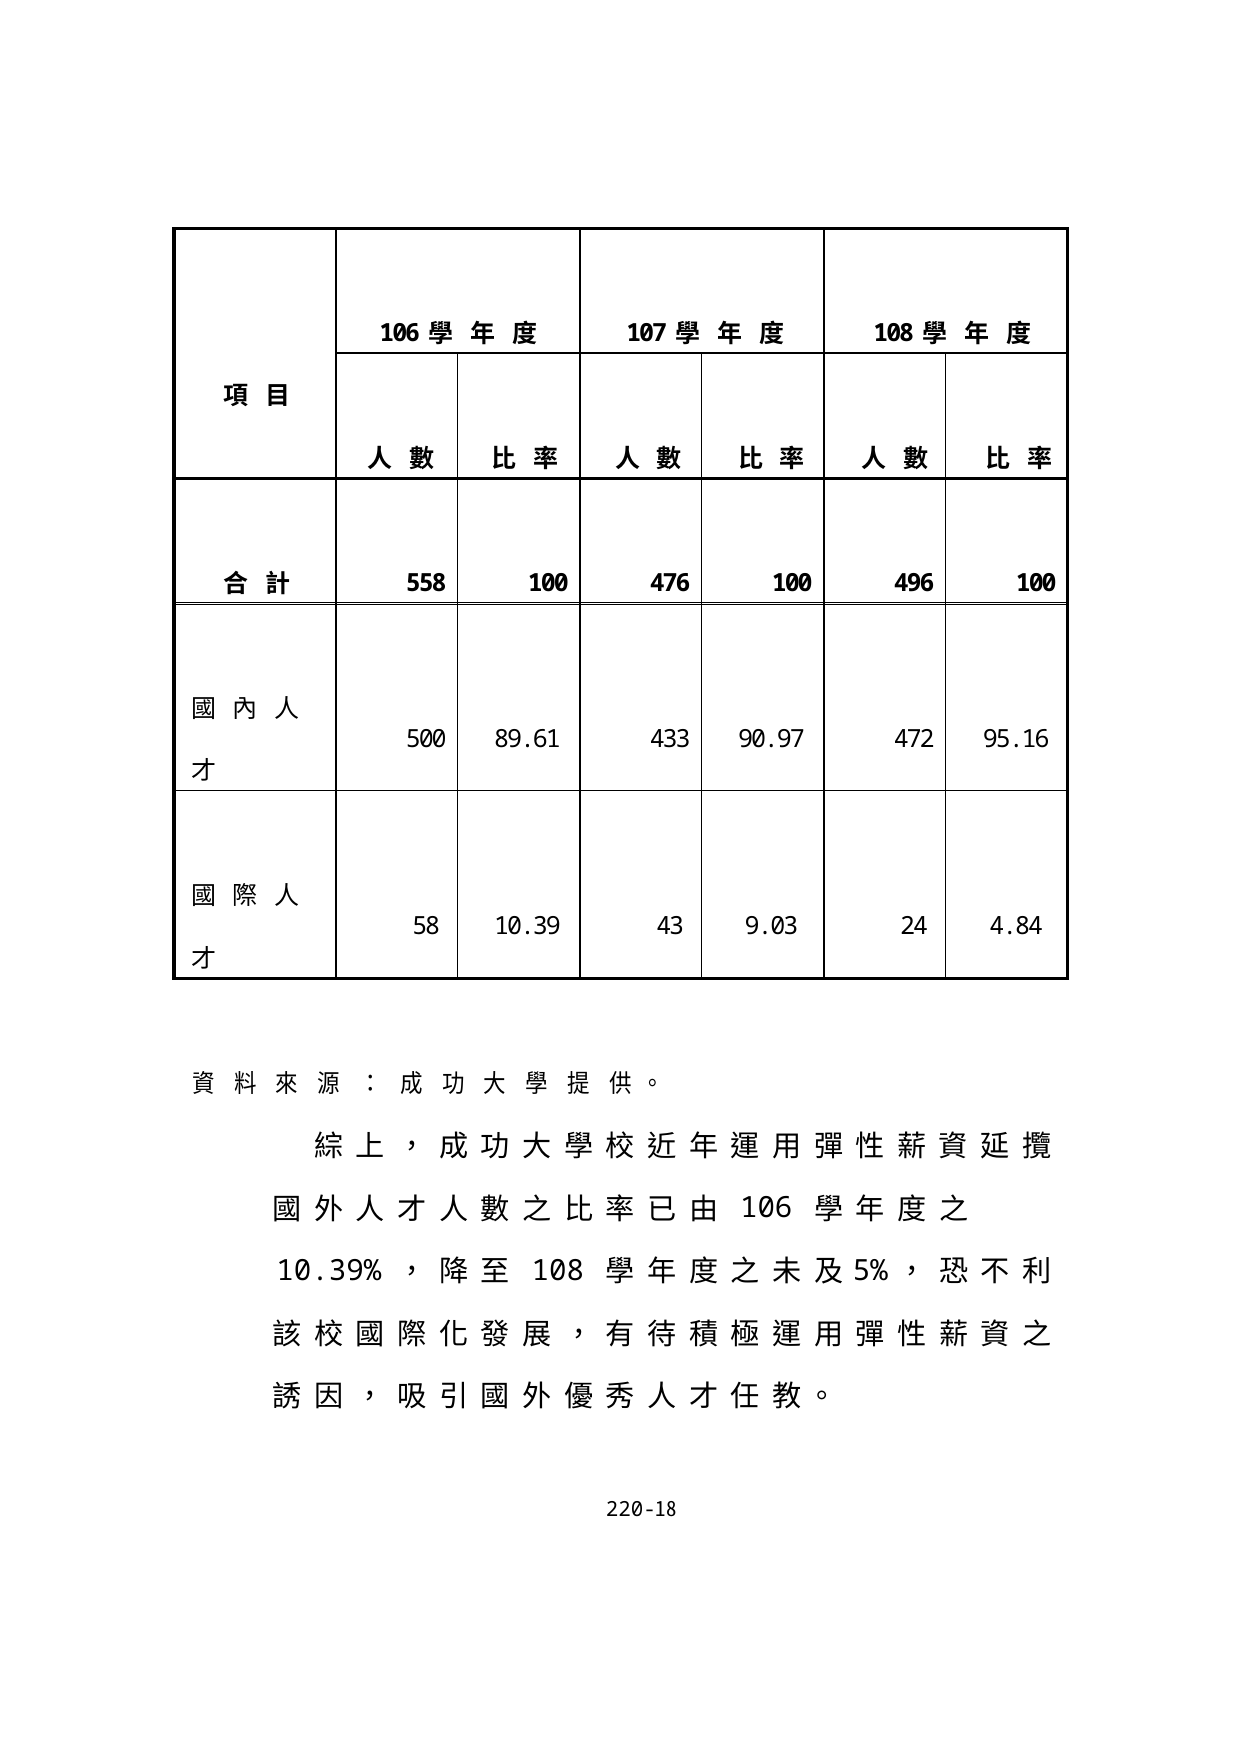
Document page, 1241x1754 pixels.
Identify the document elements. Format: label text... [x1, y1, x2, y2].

table_cell 比率 [946, 354, 1066, 477]
table_cell 476 [581, 480, 701, 602]
table_cell 國內人才 [176, 605, 335, 790]
table_header 106學年度 [337, 230, 579, 352]
table_cell 472 [825, 605, 945, 790]
table_cell 100 [946, 480, 1066, 602]
table_cell 90.97 [702, 605, 823, 790]
table_cell 比率 [702, 354, 823, 477]
table_cell 558 [337, 480, 457, 602]
table_cell 比率 [458, 354, 579, 477]
text 資料來源：成功大學提供。 [168, 1040, 1058, 1102]
table_cell 人數 [825, 354, 945, 477]
text 綜上，成功大學校近年運用彈性薪資延攬國外人才人數之比率已由106學年度之10.39%，降至108學年度之未及5%，恐不利該校國際化發展，有待積極運用彈性薪資之誘因，吸引國外優秀人才任教。 [242, 1102, 1058, 1415]
table_cell 500 [337, 605, 457, 790]
table_header 項目 [176, 230, 335, 477]
table_cell 43 [581, 791, 701, 977]
table_cell 58 [337, 791, 457, 977]
table_cell 100 [702, 480, 823, 602]
table_cell 100 [458, 480, 579, 602]
table_header 107學年度 [581, 230, 823, 352]
table_header 108學年度 [825, 230, 1066, 352]
table_cell 24 [825, 791, 945, 977]
table_cell 95.16 [946, 605, 1066, 790]
table_cell 國際人才 [176, 791, 335, 977]
table_cell 496 [825, 480, 945, 602]
table_cell 89.61 [458, 605, 579, 790]
table_cell 4.84 [946, 791, 1066, 977]
table_cell 人數 [581, 354, 701, 477]
table_cell 9.03 [702, 791, 823, 977]
table_cell 合計 [176, 480, 335, 602]
table_cell 433 [581, 605, 701, 790]
table_cell 人數 [337, 354, 457, 477]
table_cell 10.39 [458, 791, 579, 977]
